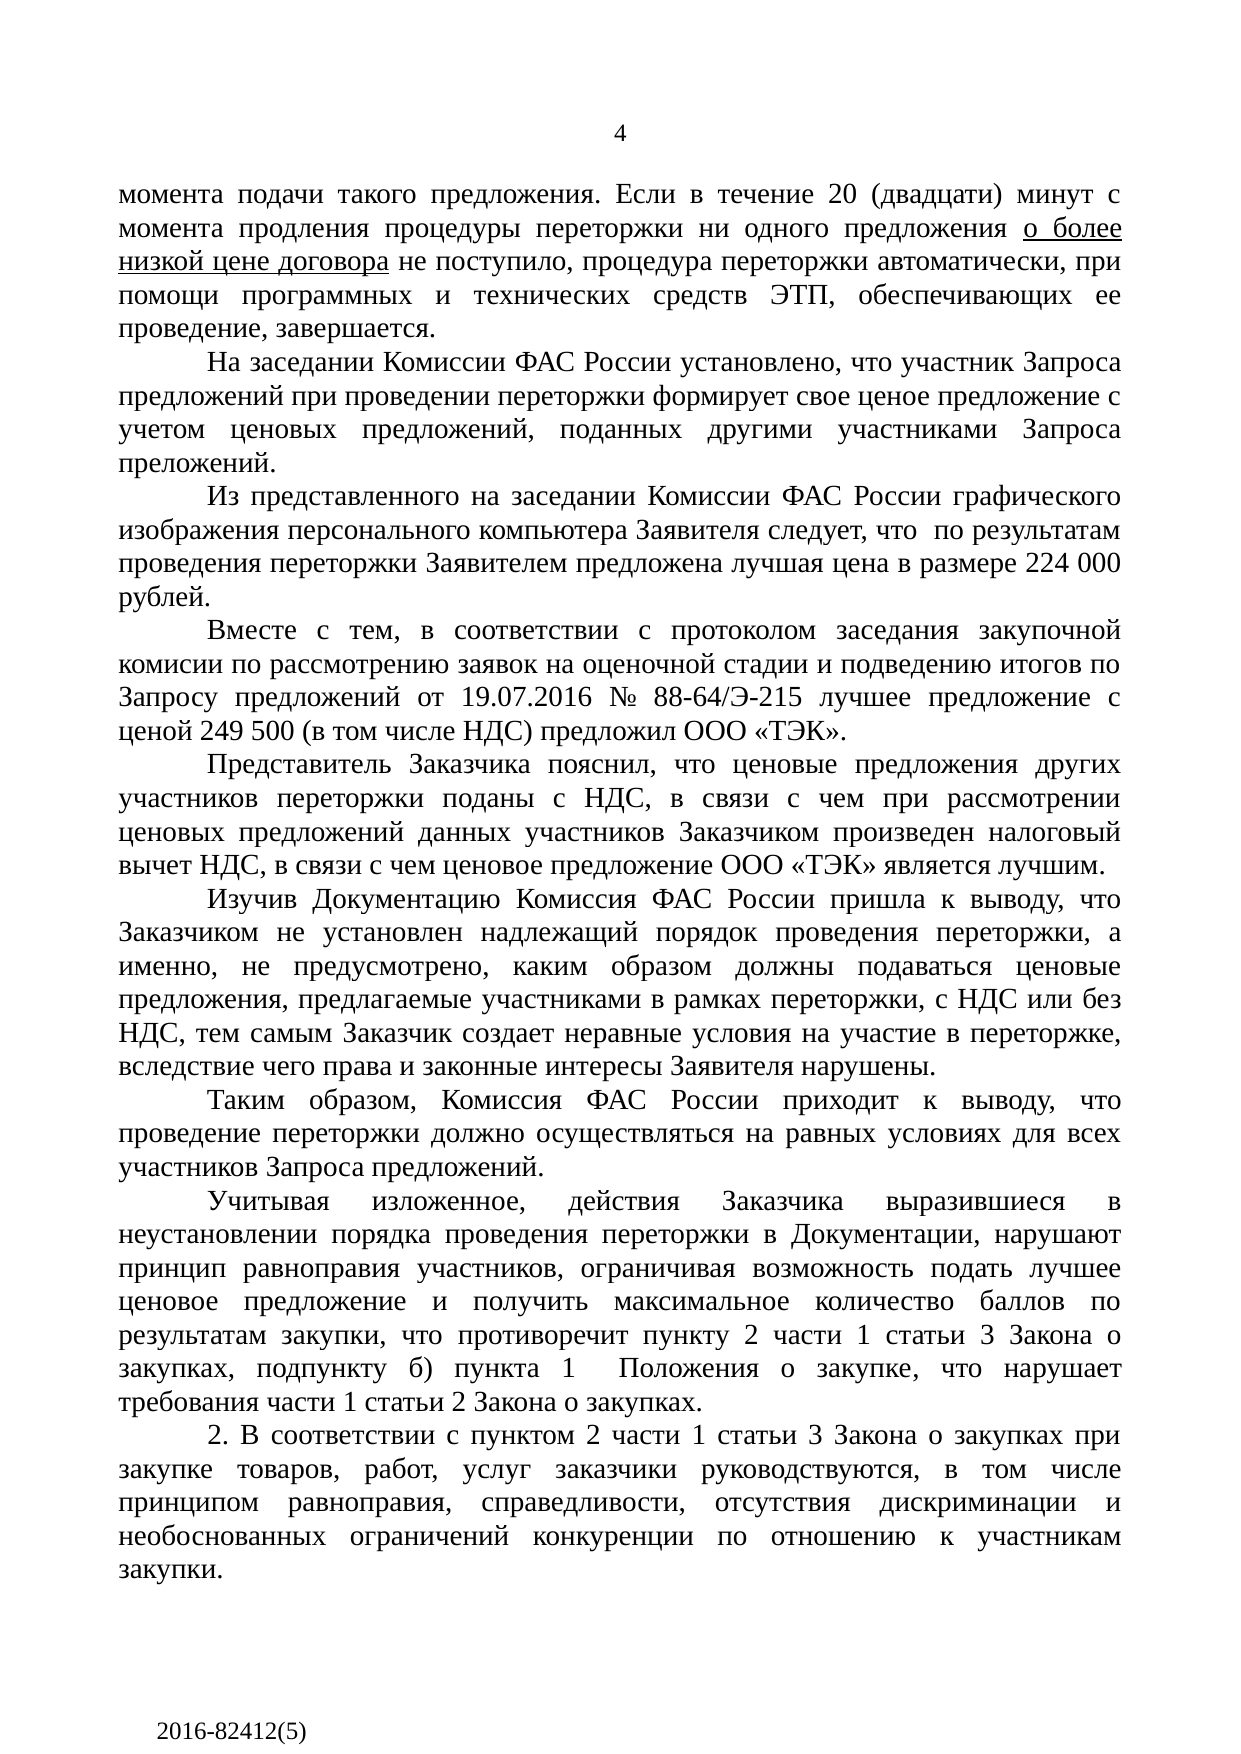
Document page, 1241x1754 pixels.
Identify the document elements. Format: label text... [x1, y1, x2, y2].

text Таким образом, Комиссия ФАС России приходит к выводу, что проведение переторжки должно осуществляться на равных условиях для всех участников Запроса предложений. [118, 1082, 1122, 1183]
text Изучив Документацию Комиссия ФАС России пришла к выводу, что Заказчиком не установлен надлежащий порядок проведения переторжки, а именно, не предусмотрено, каким образом должны подаваться ценовые предложения, предлагаемые участниками в рамках переторжки, с НДС или без НДС, тем самым Заказчик создает неравные условия на участие в переторжке, вследствие чего права и законные интересы Заявителя нарушены. [118, 881, 1122, 1082]
text Из представленного на заседании Комиссии ФАС России графического изображения персонального компьютера Заявителя следует, что по результатам проведения переторжки Заявителем предложена лучшая цена в размере 224 000 рублей. [118, 478, 1122, 612]
text Вместе с тем, в соответствии с протоколом заседания закупочной комисии по рассмотрению заявок на оценочной стадии и подведению итогов по Запросу предложений от 19.07.2016 № 88-64/Э-215 лучшее предложение с ценой 249 500 (в том числе НДС) предложил ООО «ТЭК». [118, 612, 1122, 747]
text Представитель Заказчика пояснил, что ценовые предложения других участников переторжки поданы с НДС, в связи с чем при рассмотрении ценовых предложений данных участников Заказчиком произведен налоговый вычет НДС, в связи с чем ценовое предложение ООО «ТЭК» является лучшим. [118, 747, 1122, 881]
text На заседании Комиссии ФАС России установлено, что участник Запроса предложений при проведении переторжки формирует свое ценое предложение с учетом ценовых предложений, поданных другими участниками Запроса преложений. [118, 344, 1122, 478]
text Учитывая изложенное, действия Заказчика выразившиеся в неустановлении порядка проведения переторжки в Документации, нарушают принцип равноправия участников, ограничивая возможность подать лучшее ценовое предложение и получить максимальное количество баллов по результатам закупки, что противоречит пункту 2 части 1 статьи 3 Закона о закупках, подпункту б) пункта 1 Положения о закупке, что нарушает требования части 1 статьи 2 Закона о закупках. [118, 1183, 1122, 1417]
text момента подачи такого предложения. Если в течение 20 (двадцати) минут с момента продления процедуры переторжки ни одного предложения о более низкой цене договора не поступило, процедура переторжки автоматически, при помощи программных и технических средств ЭТП, обеспечивающих ее проведение, завершается. [118, 176, 1122, 344]
text 2. В соответствии с пунктом 2 части 1 статьи 3 Закона о закупках при закупке товаров, работ, услуг заказчики руководствуются, в том числе принципом равноправия, справедливости, отсутствия дискриминации и необоснованных ограничений конкуренции по отношению к участникам закупки. [118, 1417, 1122, 1585]
